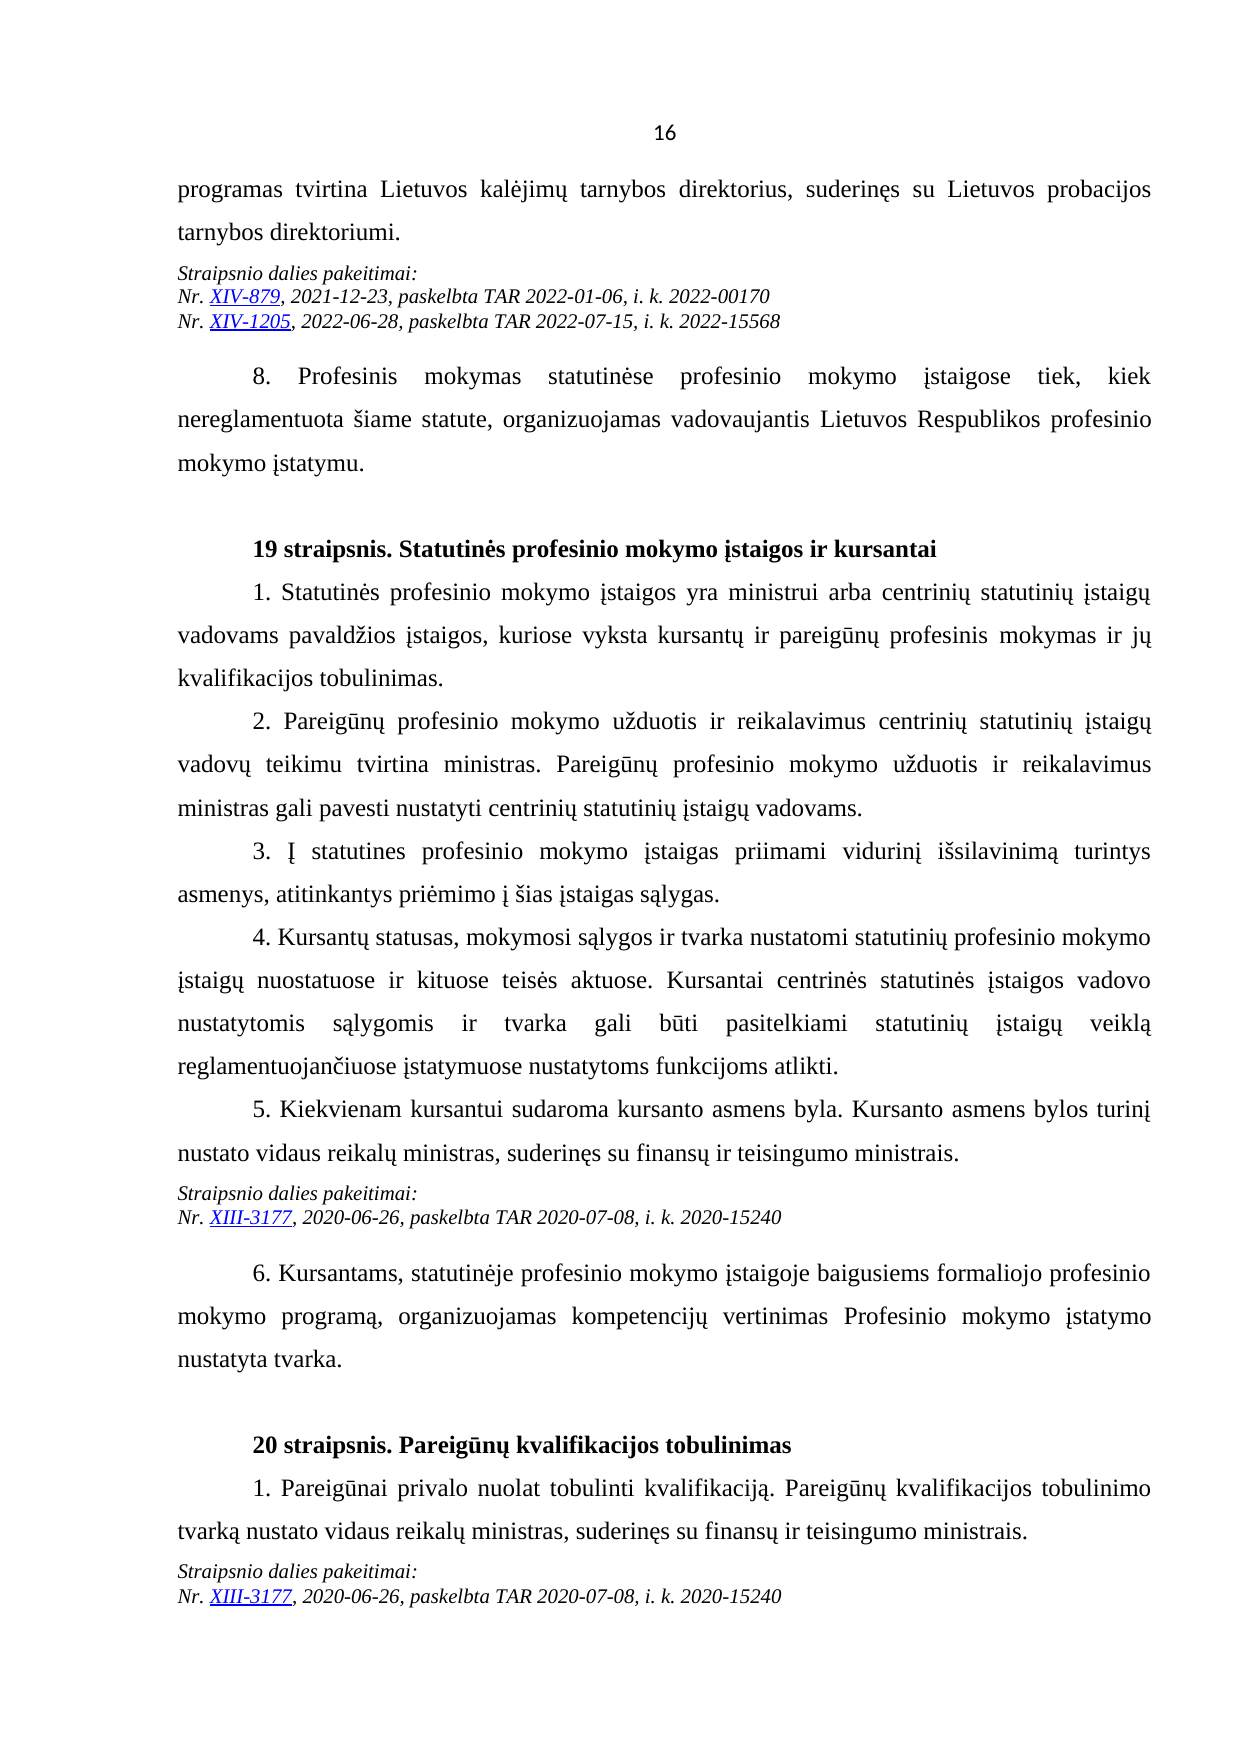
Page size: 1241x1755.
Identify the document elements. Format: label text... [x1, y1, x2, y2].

text 4. Kursantų statusas, mokymosi sąlygos ir tvarka nustatomi statutinių profesinio mokymo įstaigų nuostatuose ir kituose teisės aktuose. Kursantai centrinės statutinės įstaigos vadovo nustatytomis sąlygomis ir tvarka gali būti pasitelkiami statutinių įstaigų veiklą reglamentuojančiuose įstatymuose nustatytoms funkcijoms atlikti. [177, 922, 1152, 1080]
text 20 straipsnis. Pareigūnų kvalifikacijos tobulinimas [177, 1430, 1152, 1459]
text Nr. XIII-3177, 2020-06-26, paskelbta TAR 2020-07-08, i. k. 2020-15240 [177, 1583, 1152, 1608]
text Straipsnio dalies pakeitimai: [177, 1181, 1152, 1205]
text 3. Į statutines profesinio mokymo įstaigas priimami vidurinį išsilavinimą turintys asmenys, atitinkantys priėmimo į šias įstaigas sąlygas. [177, 836, 1152, 908]
text Straipsnio dalies pakeitimai: [177, 1559, 1152, 1583]
text 5. Kiekvienam kursantui sudaroma kursanto asmens byla. Kursanto asmens bylos turinį nustato vidaus reikalų ministras, suderinęs su finansų ir teisingumo ministrais. [177, 1094, 1152, 1166]
text 1. Statutinės profesinio mokymo įstaigos yra ministrui arba centrinių statutinių įstaigų vadovams pavaldžios įstaigos, kuriose vyksta kursantų ir pareigūnų profesinis mokymas ir jų kvalifikacijos tobulinimas. [177, 577, 1152, 692]
text 8. Profesinis mokymas statutinėse profesinio mokymo įstaigose tiek, kiek nereglamentuota šiame statute, organizuojamas vadovaujantis Lietuvos Respublikos profesinio mokymo įstatymu. [177, 361, 1152, 476]
text 19 straipsnis. Statutinės profesinio mokymo įstaigos ir kursantai [177, 534, 1152, 563]
text programas tvirtina Lietuvos kalėjimų tarnybos direktorius, suderinęs su Lietuvos probacijos tarnybos direktoriumi. [177, 174, 1152, 246]
text 1. Pareigūnai privalo nuolat tobulinti kvalifikaciją. Pareigūnų kvalifikacijos tobulinimo tvarką nustato vidaus reikalų ministras, suderinęs su finansų ir teisingumo ministrais. [177, 1473, 1152, 1545]
text Straipsnio dalies pakeitimai: [177, 260, 1152, 284]
text Nr. XIV-879, 2021-12-23, paskelbta TAR 2022-01-06, i. k. 2022-00170 [177, 284, 1152, 308]
text Nr. XIII-3177, 2020-06-26, paskelbta TAR 2020-07-08, i. k. 2020-15240 [177, 1205, 1152, 1229]
text 6. Kursantams, statutinėje profesinio mokymo įstaigoje baigusiems formaliojo profesinio mokymo programą, organizuojamas kompetencijų vertinimas Profesinio mokymo įstatymo nustatyta tvarka. [177, 1258, 1152, 1373]
text 2. Pareigūnų profesinio mokymo užduotis ir reikalavimus centrinių statutinių įstaigų vadovų teikimu tvirtina ministras. Pareigūnų profesinio mokymo užduotis ir reikalavimus ministras gali pavesti nustatyti centrinių statutinių įstaigų vadovams. [177, 706, 1152, 821]
text Nr. XIV-1205, 2022-06-28, paskelbta TAR 2022-07-15, i. k. 2022-15568 [177, 308, 1152, 333]
